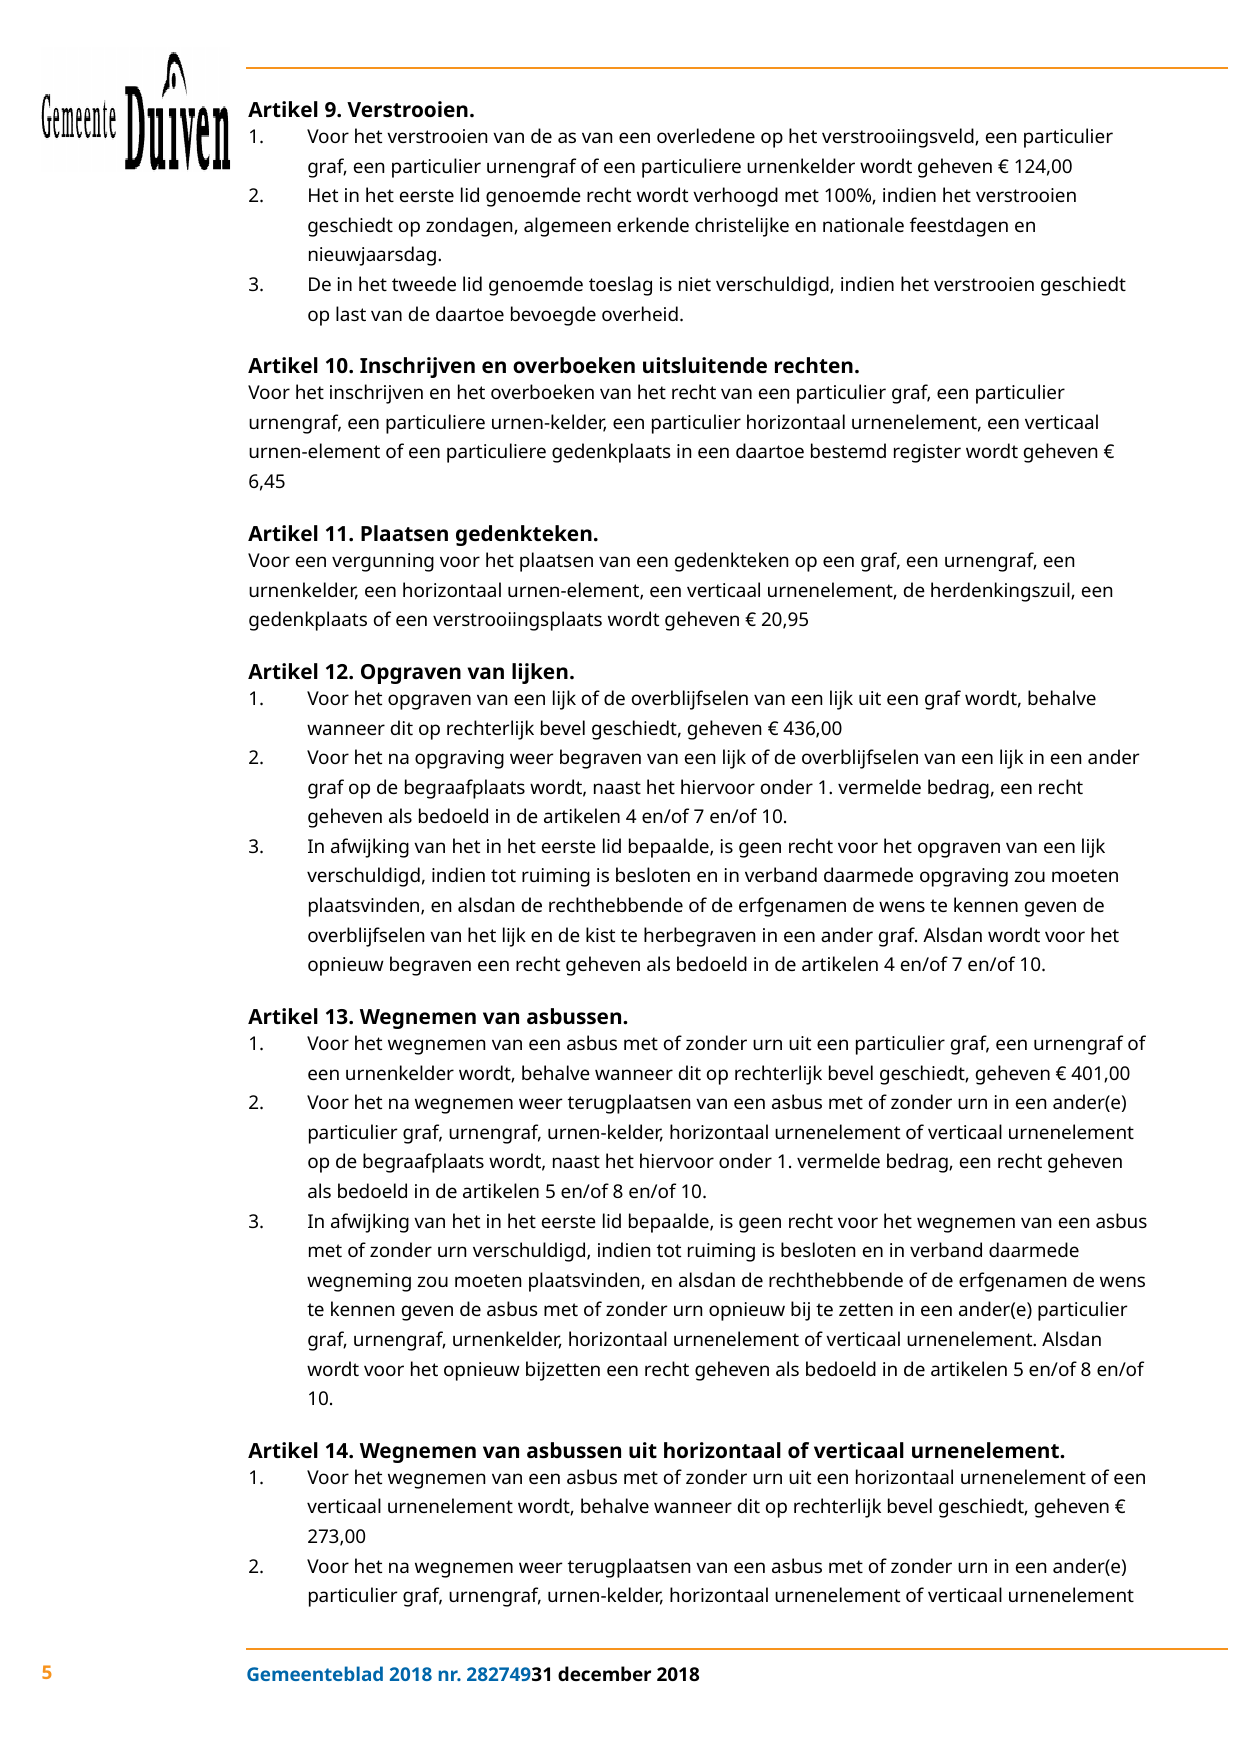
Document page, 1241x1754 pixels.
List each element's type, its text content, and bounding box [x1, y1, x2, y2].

text Voor het inschrijven en het overboeken van het recht van een particulier graf, een particulier urnengraf, een particuliere urnen-kelder, een particulier horizontaal urnenelement, een verticaal urnen-element of een particuliere gedenkplaats in een daartoe bestemd register wordt geheven € 6,45 [248, 379, 1152, 494]
list De in het tweede lid genoemde toeslag is niet verschuldigd, indien het verstrooien geschiedt op last van de daartoe bevoegde overheid. [248, 271, 1152, 326]
list Voor het na wegnemen weer terugplaatsen van een asbus met of zonder urn in een ander(e) particulier graf, urnengraf, urnen-kelder, horizontaal urnenelement of verticaal urnenelement [248, 1553, 1152, 1608]
list Voor het verstrooien van de as van een overledene op het verstrooiingsveld, een particulier graf, een particulier urnengraf of een particuliere urnenkelder wordt geheven € 124,00 [248, 123, 1152, 178]
list Voor het wegnemen van een asbus met of zonder urn uit een horizontaal urnenelement of een verticaal urnenelement wordt, behalve wanneer dit op rechterlijk bevel geschiedt, geheven € 273,00 [248, 1464, 1152, 1549]
list Voor het na wegnemen weer terugplaatsen van een asbus met of zonder urn in een ander(e) particulier graf, urnengraf, urnen-kelder, horizontaal urnenelement of verticaal urnenelement op de begraafplaats wordt, naast het hiervoor onder 1. vermelde bedrag, een recht geheven als bedoeld in de artikelen 5 en/of 8 en/of 10. [248, 1089, 1152, 1204]
text Artikel 13. Wegnemen van asbussen. [248, 1002, 1152, 1030]
list In afwijking van het in het eerste lid bepaalde, is geen recht voor het wegnemen van een asbus met of zonder urn verschuldigd, indien tot ruiming is besloten en in verband daarmede wegneming zou moeten plaatsvinden, en alsdan de rechthebbende of de erfgenamen de wens te kennen geven de asbus met of zonder urn opnieuw bij te zetten in een ander(e) particulier graf, urnengraf, urnenkelder, horizontaal urnenelement of verticaal urnenelement. Alsdan wordt voor het opnieuw bijzetten een recht geheven als bedoeld in de artikelen 5 en/of 8 en/of 10. [248, 1208, 1152, 1411]
text Artikel 9. Verstrooien. [248, 95, 1152, 123]
text Artikel 11. Plaatsen gedenkteken. [248, 519, 1152, 547]
list In afwijking van het in het eerste lid bepaalde, is geen recht voor het opgraven van een lijk verschuldigd, indien tot ruiming is besloten en in verband daarmede opgraving zou moeten plaatsvinden, en alsdan de rechthebbende of de erfgenamen de wens te kennen geven de overblijfselen van het lijk en de kist te herbegraven in een ander graf. Alsdan wordt voor het opnieuw begraven een recht geheven als bedoeld in de artikelen 4 en/of 7 en/of 10. [248, 833, 1152, 977]
list Voor het wegnemen van een asbus met of zonder urn uit een particulier graf, een urnengraf of een urnenkelder wordt, behalve wanneer dit op rechterlijk bevel geschiedt, geheven € 401,00 [248, 1030, 1152, 1086]
picture [41, 47, 231, 172]
text Artikel 14. Wegnemen van asbussen uit horizontaal of verticaal urnenelement. [248, 1436, 1152, 1464]
text Voor een vergunning voor het plaatsen van een gedenkteken op een graf, een urnengraf, een urnenkelder, een horizontaal urnen-element, een verticaal urnenelement, de herdenkingszuil, een gedenkplaats of een verstrooiingsplaats wordt geheven € 20,95 [248, 547, 1152, 632]
list Voor het na opgraving weer begraven van een lijk of de overblijfselen van een lijk in een ander graf op de begraafplaats wordt, naast het hiervoor onder 1. vermelde bedrag, een recht geheven als bedoeld in de artikelen 4 en/of 7 en/of 10. [248, 744, 1152, 829]
list Het in het eerste lid genoemde recht wordt verhoogd met 100%, indien het verstrooien geschiedt op zondagen, algemeen erkende christelijke en nationale feestdagen en nieuwjaarsdag. [248, 182, 1152, 267]
list Voor het opgraven van een lijk of de overblijfselen van een lijk uit een graf wordt, behalve wanneer dit op rechterlijk bevel geschiedt, geheven € 436,00 [248, 685, 1152, 741]
text Artikel 12. Opgraven van lijken. [248, 657, 1152, 685]
text Artikel 10. Inschrijven en overboeken uitsluitende rechten. [248, 351, 1152, 379]
